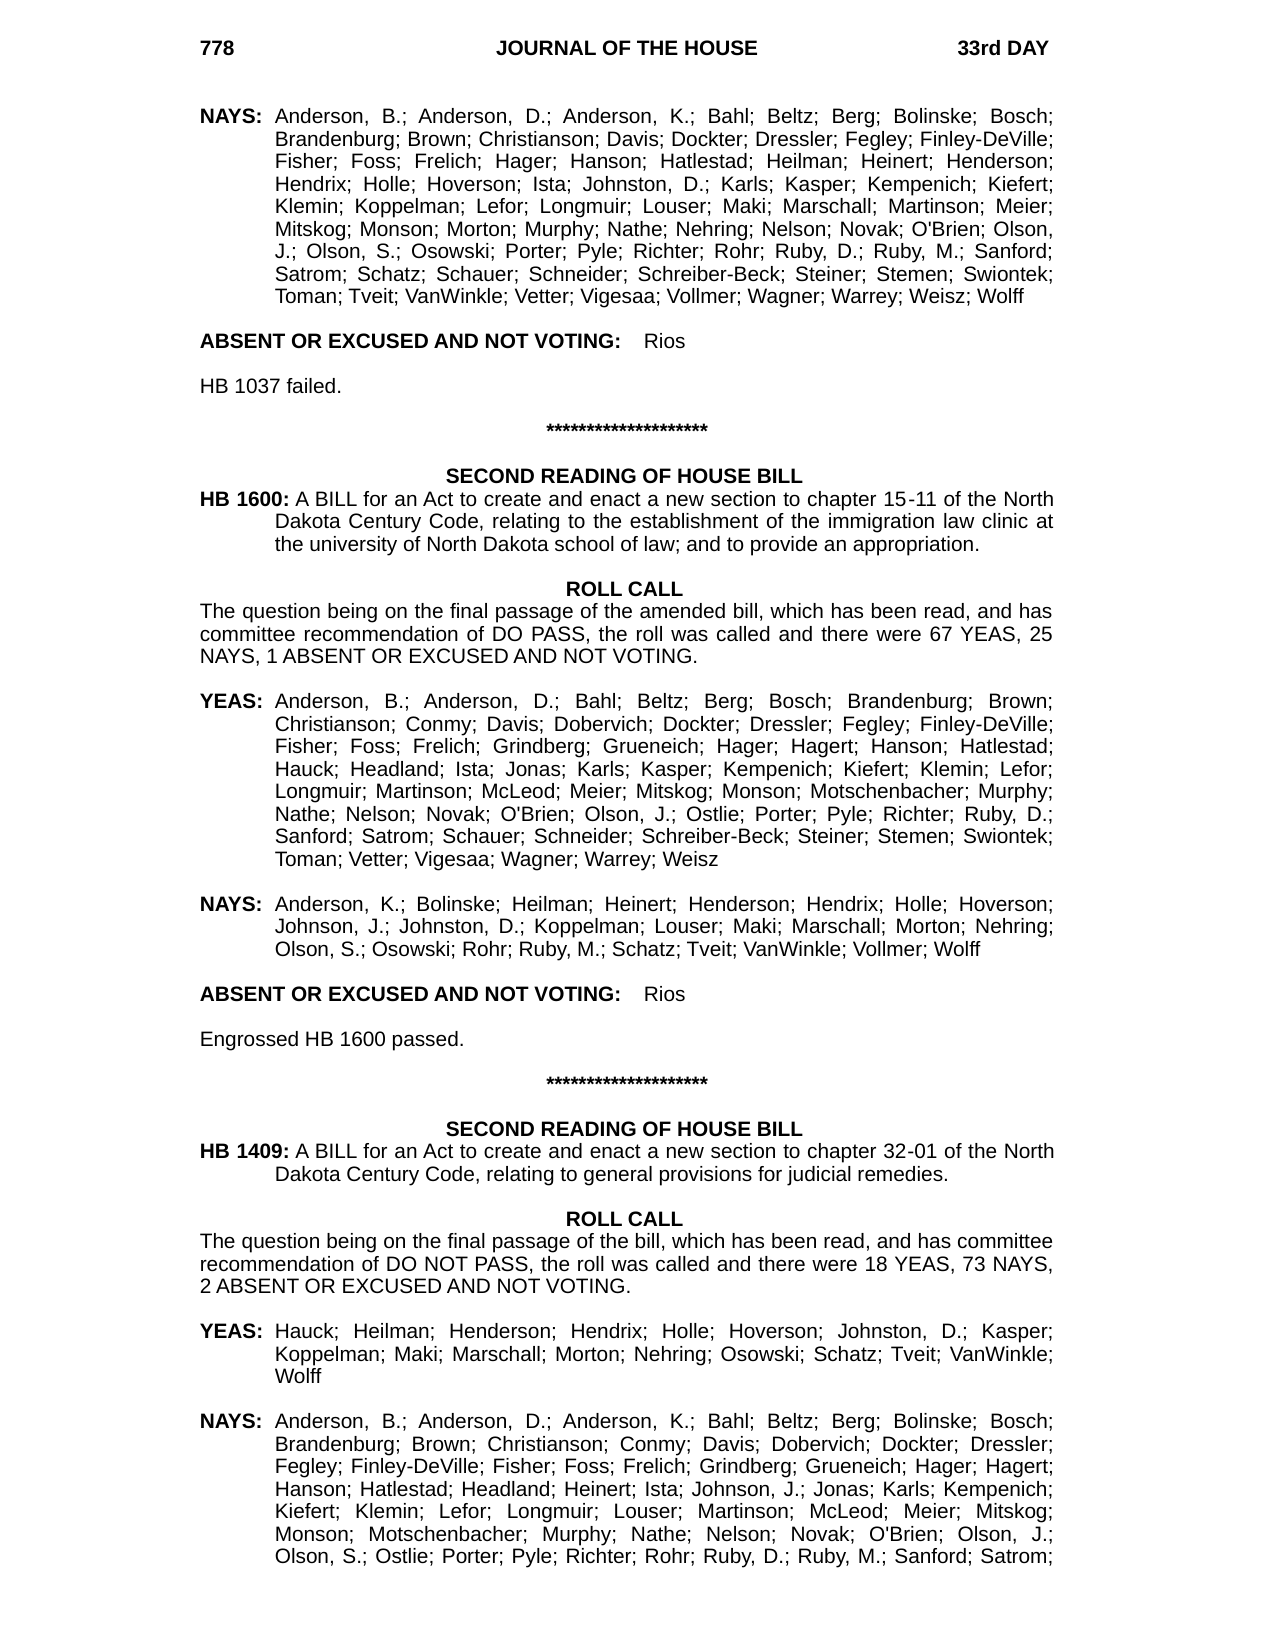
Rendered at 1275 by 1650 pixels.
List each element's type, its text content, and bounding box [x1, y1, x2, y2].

text SECOND READING OF HOUSE BILL [199, 466, 1054, 488]
title NAYS: Anderson, K.; Bolinske; Heilman; Heinert; Henderson; Hendrix; Holle; Hoverson; Johnson, J.; Johnston, D.; Koppelman; Louser; Maki; Marschall; Morton; Nehring; Olson, S.; Osowski; Rohr; Ruby, M.; Schatz; Tveit; VanWinkle; Vollmer; Wolff [199, 893, 1054, 961]
text The question being on the final passage of the amended bill, which has been read, and has committee recommendation of DO PASS, the roll was called and there were 67 YEAS, 25 NAYS, 1 ABSENT OR EXCUSED AND NOT VOTING. [199, 601, 1054, 668]
subtitle Page 777 [9, 9, 109, 33]
text SECOND READING OF HOUSE BILL [199, 1118, 1054, 1141]
title NAYS: Anderson, B.; Anderson, D.; Anderson, K.; Bahl; Beltz; Berg; Bolinske; Bosch; Brandenburg; Brown; Christianson; Conmy; Davis; Dobervich; Dockter; Dressler; Fegley; Finley-DeVille; Fisher; Foss; Frelich; Grindberg; Grueneich; Hager; Hagert; Hanson; Hatlestad; Headland; Heinert; Ista; Johnson, J.; Jonas; Karls; Kempenich; Kiefert; Klemin; Lefor; Longmuir; Louser; Martinson; McLeod; Meier; Mitskog; Monson; Motschenbacher; Murphy; Nathe; Nelson; Novak; O'Brien; Olson, J.; Olson, S.; Ostlie; Porter; Pyle; Richter; Rohr; Ruby, D.; Ruby, M.; Sanford; Satrom; [199, 1411, 1054, 1568]
text The question being on the final passage of the bill, which has been read, and has committee recommendation of DO NOT PASS, the roll was called and there were 18 YEAS, 73 NAYS, 2 ABSENT OR EXCUSED AND NOT VOTING. [199, 1231, 1054, 1298]
title HB 1409: A BILL for an Act to create and enact a new section to chapter 32‑01 of the North Dakota Century Code, relating to general provisions for judicial remedies. [199, 1141, 1054, 1186]
title ABSENT OR EXCUSED AND NOT VOTING: Rios [199, 983, 1054, 1006]
text ROLL CALL [199, 1208, 1054, 1231]
text ROLL CALL [199, 578, 1054, 601]
text ******************** [199, 1073, 1054, 1096]
title NAYS: Anderson, B.; Anderson, D.; Anderson, K.; Bahl; Beltz; Berg; Bolinske; Bosch; Brandenburg; Brown; Christianson; Davis; Dockter; Dressler; Fegley; Finley-DeVille; Fisher; Foss; Frelich; Hager; Hanson; Hatlestad; Heilman; Heinert; Henderson; Hendrix; Holle; Hoverson; Ista; Johnston, D.; Karls; Kasper; Kempenich; Kiefert; Klemin; Koppelman; Lefor; Longmuir; Louser; Maki; Marschall; Martinson; Meier; Mitskog; Monson; Morton; Murphy; Nathe; Nehring; Nelson; Novak; O'Brien; Olson, J.; Olson, S.; Osowski; Porter; Pyle; Richter; Rohr; Ruby, D.; Ruby, M.; Sanford; Satrom; Schatz; Schauer; Schneider; Schreiber-Beck; Steiner; Stemen; Swiontek; Toman; Tveit; VanWinkle; Vetter; Vigesaa; Vollmer; Wagner; Warrey; Weisz; Wolff [199, 106, 1054, 308]
title ABSENT OR EXCUSED AND NOT VOTING: Rios [199, 331, 1054, 353]
text HB 1037 failed. [199, 376, 1054, 398]
title HB 1600: A BILL for an Act to create and enact a new section to chapter 15‑11 of the North Dakota Century Code, relating to the establishment of the immigration law clinic at the university of North Dakota school of law; and to provide an appropriation. [199, 488, 1054, 556]
text Engrossed HB 1600 passed. [199, 1028, 1054, 1051]
title YEAS: Anderson, B.; Anderson, D.; Bahl; Beltz; Berg; Bosch; Brandenburg; Brown; Christianson; Conmy; Davis; Dobervich; Dockter; Dressler; Fegley; Finley-DeVille; Fisher; Foss; Frelich; Grindberg; Grueneich; Hager; Hagert; Hanson; Hatlestad; Hauck; Headland; Ista; Jonas; Karls; Kasper; Kempenich; Kiefert; Klemin; Lefor; Longmuir; Martinson; McLeod; Meier; Mitskog; Monson; Motschenbacher; Murphy; Nathe; Nelson; Novak; O'Brien; Olson, J.; Ostlie; Porter; Pyle; Richter; Ruby, D.; Sanford; Satrom; Schauer; Schneider; Schreiber-Beck; Steiner; Stemen; Swiontek; Toman; Vetter; Vigesaa; Wagner; Warrey; Weisz [199, 691, 1054, 871]
text ******************** [199, 421, 1054, 443]
title YEAS: Hauck; Heilman; Henderson; Hendrix; Holle; Hoverson; Johnston, D.; Kasper; Koppelman; Maki; Marschall; Morton; Nehring; Osowski; Schatz; Tveit; VanWinkle; Wolff [199, 1321, 1054, 1388]
